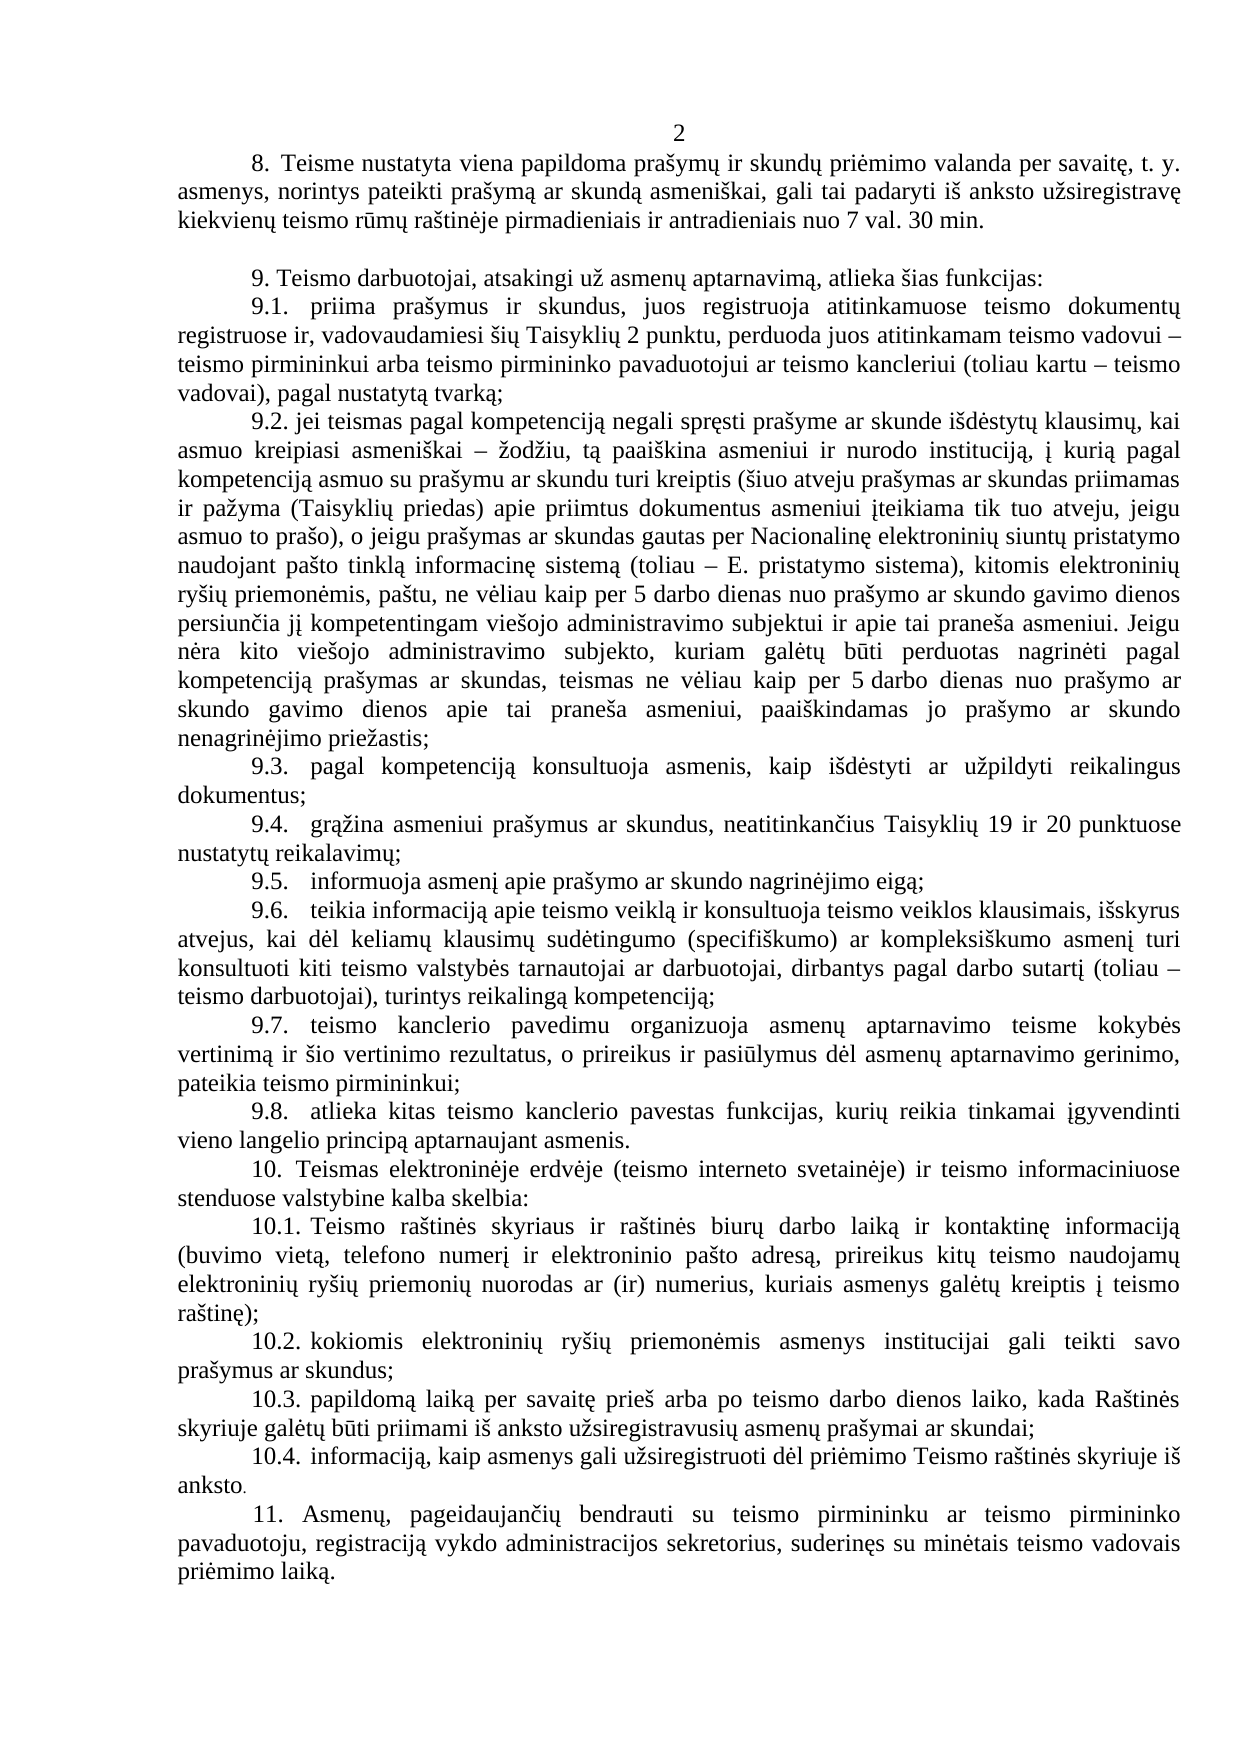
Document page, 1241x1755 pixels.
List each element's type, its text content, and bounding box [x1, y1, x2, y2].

text 9.4. grąžina asmeniui prašymus ar skundus, neatitinkančius Taisyklių 19 ir 20 punktuose nustatytų reikalavimų; [177, 809, 1181, 866]
text 10.2. kokiomis elektroninių ryšių priemonėmis asmenys institucijai gali teikti savo prašymus ar skundus; [177, 1326, 1181, 1384]
text 9.2. jei teismas pagal kompetenciją negali spręsti prašyme ar skunde išdėstytų klausimų, kai asmuo kreipiasi asmeniškai – žodžiu, tą paaiškina asmeniui ir nurodo instituciją, į kurią pagal kompetenciją asmuo su prašymu ar skundu turi kreiptis (šiuo atveju prašymas ar skundas priimamas ir pažyma (Taisyklių priedas) apie priimtus dokumentus asmeniui įteikiama tik tuo atveju, jeigu asmuo to prašo), o jeigu prašymas ar skundas gautas per Nacionalinę elektroninių siuntų pristatymo naudojant pašto tinklą informacinę sistemą (toliau – E. pristatymo sistema), kitomis elektroninių ryšių priemonėmis, paštu, ne vėliau kaip per 5 darbo dienas nuo prašymo ar skundo gavimo dienos persiunčia jį kompetentingam viešojo administravimo subjektui ir apie tai praneša asmeniui. Jeigu nėra kito viešojo administravimo subjekto, kuriam galėtų būti perduotas nagrinėti pagal kompetenciją prašymas ar skundas, teismas ne vėliau kaip per 5 darbo dienas nuo prašymo ar skundo gavimo dienos apie tai praneša asmeniui, paaiškindamas jo prašymo ar skundo nenagrinėjimo priežastis; [177, 406, 1181, 751]
text 10.3. papildomą laiką per savaitę prieš arba po teismo darbo dienos laiko, kada Raštinės skyriuje galėtų būti priimami iš anksto užsiregistravusių asmenų prašymai ar skundai; [177, 1384, 1181, 1441]
text 10.4. informaciją, kaip asmenys gali užsiregistruoti dėl priėmimo Teismo raštinės skyriuje iš anksto. [177, 1441, 1181, 1499]
text 10. Teismas elektroninėje erdvėje (teismo interneto svetainėje) ir teismo informaciniuose stenduose valstybine kalba skelbia: [177, 1154, 1181, 1211]
text 9.1. priima prašymus ir skundus, juos registruoja atitinkamuose teismo dokumentų registruose ir, vadovaudamiesi šių Taisyklių 2 punktu, perduoda juos atitinkamam teismo vadovui – teismo pirmininkui arba teismo pirmininko pavaduotojui ar teismo kancleriui (toliau kartu – teismo vadovai), pagal nustatytą tvarką; [177, 291, 1181, 406]
text 9.6. teikia informaciją apie teismo veiklą ir konsultuoja teismo veiklos klausimais, išskyrus atvejus, kai dėl keliamų klausimų sudėtingumo (specifiškumo) ar kompleksiškumo asmenį turi konsultuoti kiti teismo valstybės tarnautojai ar darbuotojai, dirbantys pagal darbo sutartį (toliau – teismo darbuotojai), turintys reikalingą kompetenciją; [177, 895, 1181, 1010]
text 10.1. Teismo raštinės skyriaus ir raštinės biurų darbo laiką ir kontaktinę informaciją (buvimo vietą, telefono numerį ir elektroninio pašto adresą, prireikus kitų teismo naudojamų elektroninių ryšių priemonių nuorodas ar (ir) numerius, kuriais asmenys galėtų kreiptis į teismo raštinę); [177, 1211, 1181, 1326]
text 11. Asmenų, pageidaujančių bendrauti su teismo pirmininku ar teismo pirmininko pavaduotoju, registraciją vykdo administracijos sekretorius, suderinęs su minėtais teismo vadovais priėmimo laiką. [177, 1499, 1181, 1585]
text 9. Teismo darbuotojai, atsakingi už asmenų aptarnavimą, atlieka šias funkcijas: [177, 263, 1181, 291]
text 9.8. atlieka kitas teismo kanclerio pavestas funkcijas, kurių reikia tinkamai įgyvendinti vieno langelio principą aptarnaujant asmenis. [177, 1096, 1181, 1154]
text 9.3. pagal kompetenciją konsultuoja asmenis, kaip išdėstyti ar užpildyti reikalingus dokumentus; [177, 751, 1181, 809]
text 9.5. informuoja asmenį apie prašymo ar skundo nagrinėjimo eigą; [177, 866, 1181, 895]
text 8. Teisme nustatyta viena papildoma prašymų ir skundų priėmimo valanda per savaitę, t. y. asmenys, norintys pateikti prašymą ar skundą asmeniškai, gali tai padaryti iš anksto užsiregistravę kiekvienų teismo rūmų raštinėje pirmadieniais ir antradieniais nuo 7 val. 30 min. [177, 148, 1181, 234]
text 9.7. teismo kanclerio pavedimu organizuoja asmenų aptarnavimo teisme kokybės vertinimą ir šio vertinimo rezultatus, o prireikus ir pasiūlymus dėl asmenų aptarnavimo gerinimo, pateikia teismo pirmininkui; [177, 1010, 1181, 1096]
